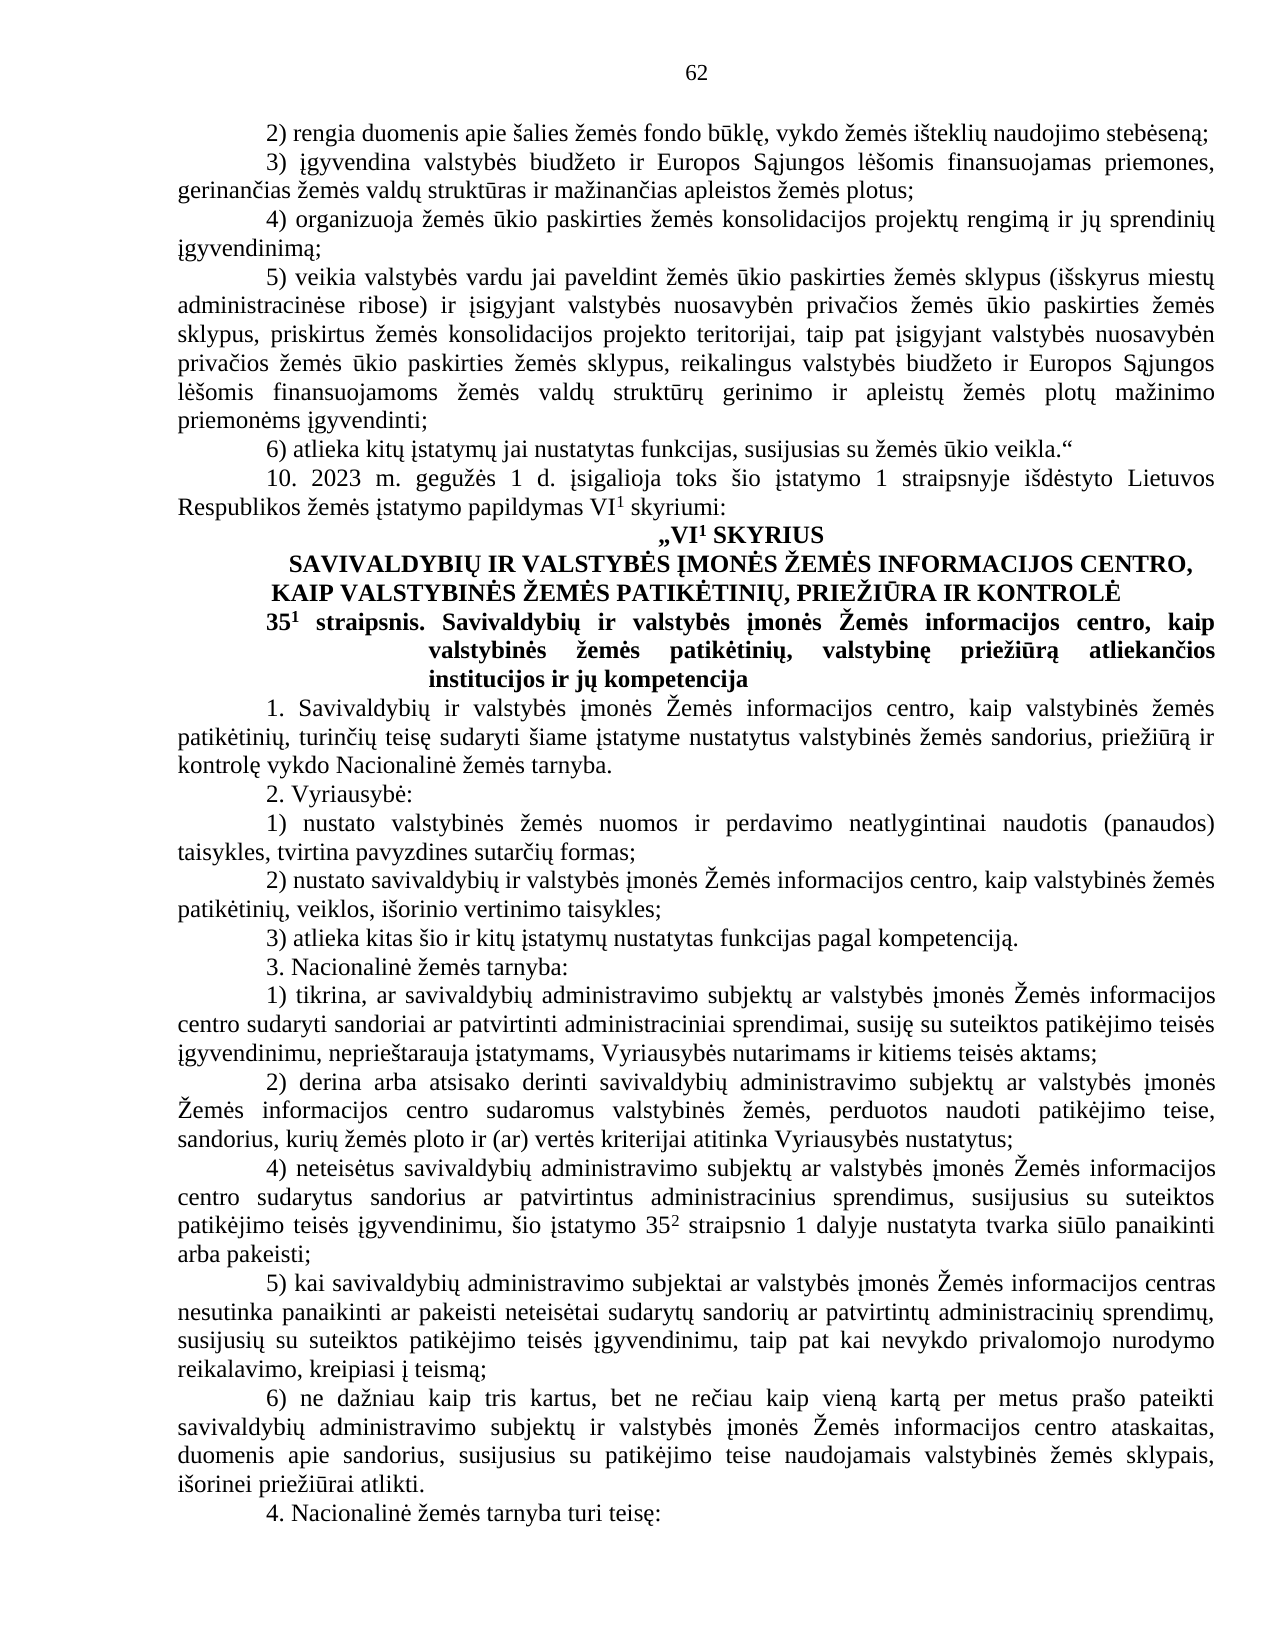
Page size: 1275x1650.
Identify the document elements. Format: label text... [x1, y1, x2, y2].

text SAVIVALDYBIŲ IR VALSTYBĖS ĮMONĖS ŽEMĖS INFORMACIJOS CENTRO, KAIP VALSTYBINĖS ŽEMĖS PATIKĖTINIŲ, PRIEŽIŪRA IR KONTROLĖ [177, 549, 1216, 607]
text 10. 2023 m. gegužės 1 d. įsigalioja toks šio įstatymo 1 straipsnyje išdėstyto Lietuvos Respublikos žemės įstatymo papildymas VI1 skyriumi: [177, 463, 1216, 521]
text 2. Vyriausybė: [177, 779, 1216, 808]
text 2) nustato savivaldybių ir valstybės įmonės Žemės informacijos centro, kaip valstybinės žemės patikėtinių, veiklos, išorinio vertinimo taisykles; [177, 866, 1216, 923]
text 1) nustato valstybinės žemės nuomos ir perdavimo neatlygintinai naudotis (panaudos) taisykles, tvirtina pavyzdines sutarčių formas; [177, 808, 1216, 866]
text 6) atlieka kitų įstatymų jai nustatytas funkcijas, susijusias su žemės ūkio veikla.“ [177, 434, 1216, 463]
text 4) organizuoja žemės ūkio paskirties žemės konsolidacijos projektų rengimą ir jų sprendinių įgyvendinimą; [177, 204, 1216, 262]
text 2) derina arba atsisako derinti savivaldybių administravimo subjektų ar valstybės įmonės Žemės informacijos centro sudaromus valstybinės žemės, perduotos naudoti patikėjimo teise, sandorius, kurių žemės ploto ir (ar) vertės kriterijai atitinka Vyriausybės nustatytus; [177, 1067, 1216, 1153]
text 4) neteisėtus savivaldybių administravimo subjektų ar valstybės įmonės Žemės informacijos centro sudarytus sandorius ar patvirtintus administracinius sprendimus, susijusius su suteiktos patikėjimo teisės įgyvendinimu, šio įstatymo 352 straipsnio 1 dalyje nustatyta tvarka siūlo panaikinti arba pakeisti; [177, 1153, 1216, 1268]
text 351 straipsnis. Savivaldybių ir valstybės įmonės Žemės informacijos centro, kaip valstybinės žemės patikėtinių, valstybinę priežiūrą atliekančios institucijos ir jų kompetencija [266, 607, 1216, 693]
text 3. Nacionalinė žemės tarnyba: [177, 952, 1216, 981]
text 2) rengia duomenis apie šalies žemės fondo būklę, vykdo žemės išteklių naudojimo stebėseną; [177, 118, 1216, 147]
text 5) kai savivaldybių administravimo subjektai ar valstybės įmonės Žemės informacijos centras nesutinka panaikinti ar pakeisti neteisėtai sudarytų sandorių ar patvirtintų administracinių sprendimų, susijusių su suteiktos patikėjimo teisės įgyvendinimu, taip pat kai nevykdo privalomojo nurodymo reikalavimo, kreipiasi į teismą; [177, 1268, 1216, 1383]
text 5) veikia valstybės vardu jai paveldint žemės ūkio paskirties žemės sklypus (išskyrus miestų administracinėse ribose) ir įsigyjant valstybės nuosavybėn privačios žemės ūkio paskirties žemės sklypus, priskirtus žemės konsolidacijos projekto teritorijai, taip pat įsigyjant valstybės nuosavybėn privačios žemės ūkio paskirties žemės sklypus, reikalingus valstybės biudžeto ir Europos Sąjungos lėšomis finansuojamoms žemės valdų struktūrų gerinimo ir apleistų žemės plotų mažinimo priemonėms įgyvendinti; [177, 262, 1216, 434]
text 4. Nacionalinė žemės tarnyba turi teisę: [177, 1498, 1216, 1527]
text 1. Savivaldybių ir valstybės įmonės Žemės informacijos centro, kaip valstybinės žemės patikėtinių, turinčių teisę sudaryti šiame įstatyme nustatytus valstybinės žemės sandorius, priežiūrą ir kontrolę vykdo Nacionalinė žemės tarnyba. [177, 693, 1216, 779]
text 1) tikrina, ar savivaldybių administravimo subjektų ar valstybės įmonės Žemės informacijos centro sudaryti sandoriai ar patvirtinti administraciniai sprendimai, susiję su suteiktos patikėjimo teisės įgyvendinimu, neprieštarauja įstatymams, Vyriausybės nutarimams ir kitiems teisės aktams; [177, 981, 1216, 1067]
text 3) įgyvendina valstybės biudžeto ir Europos Sąjungos lėšomis finansuojamas priemones, gerinančias žemės valdų struktūras ir mažinančias apleistos žemės plotus; [177, 147, 1216, 204]
text 3) atlieka kitas šio ir kitų įstatymų nustatytas funkcijas pagal kompetenciją. [177, 923, 1216, 952]
text „VI1 SKYRIUS [177, 521, 1216, 549]
text 6) ne dažniau kaip tris kartus, bet ne rečiau kaip vieną kartą per metus prašo pateikti savivaldybių administravimo subjektų ir valstybės įmonės Žemės informacijos centro ataskaitas, duomenis apie sandorius, susijusius su patikėjimo teise naudojamais valstybinės žemės sklypais, išorinei priežiūrai atlikti. [177, 1383, 1216, 1498]
